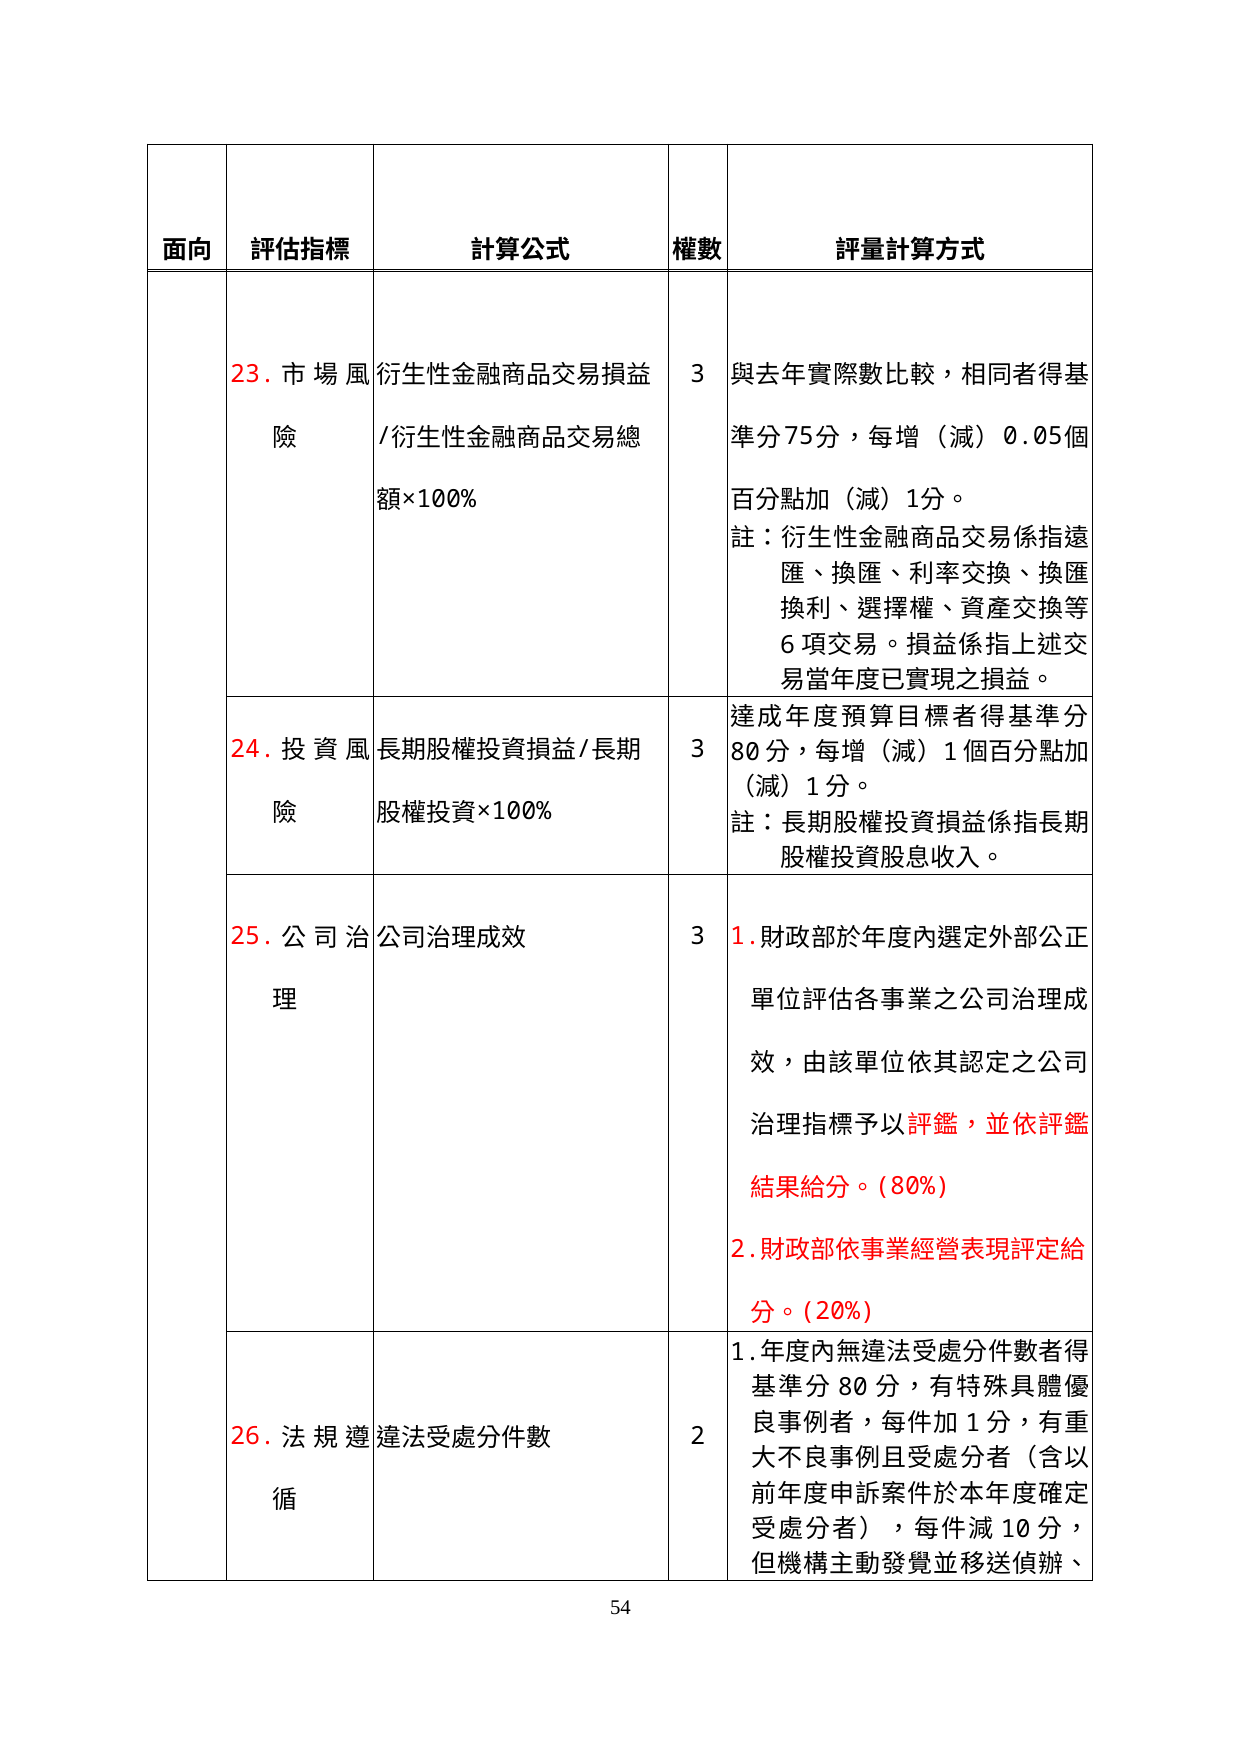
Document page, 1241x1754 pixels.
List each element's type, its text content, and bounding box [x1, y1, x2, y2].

table_cell 23.市場風險 [227, 272, 373, 696]
table_cell 長期股權投資損益/長期股權投資×100% [374, 697, 668, 874]
table_cell 達成年度預算目標者得基準分80分，每增（減）1個百分點加（減）1分。 註：長期股權投資損益係指長期股權投資股息收入。 [728, 697, 1092, 874]
table_cell 公司治理成效 [374, 875, 668, 1331]
table_cell 2 [669, 1332, 727, 1580]
table_cell 1.年度內無違法受處分件數者得基準分80分，有特殊具體優良事例者，每件加1分，有重大不良事例且受處分者（含以前年度申訴案件於本年度確定受處分者），每件減10分，但機構主動發覺並移送偵辦、 [728, 1332, 1092, 1580]
table_header 評量計算方式 [728, 145, 1092, 268]
table_cell 3 [669, 697, 727, 874]
table_header 面向 [148, 145, 226, 268]
table_cell 3 [669, 272, 727, 696]
table_cell 24.投資風險 [227, 697, 373, 874]
table_header 計算公式 [374, 145, 668, 268]
table_cell 衍生性金融商品交易損益/衍生性金融商品交易總額×100% [374, 272, 668, 696]
table_cell 與去年實際數比較，相同者得基準分75分，每增（減）0.05個百分點加（減）1分。 註：衍生性金融商品交易係指遠匯、換匯、利率交換、換匯換利、選擇權、資產交換等6項交易。損益係指上述交易當年度已實現之損益。 [728, 272, 1092, 696]
table_cell 26.法規遵循 [227, 1332, 373, 1580]
table_header 評估指標 [227, 145, 373, 268]
table_cell 3 [669, 875, 727, 1331]
table_cell 25.公司治理 [227, 875, 373, 1331]
table_cell 違法受處分件數 [374, 1332, 668, 1580]
table_cell [148, 272, 226, 1580]
table_cell 1.財政部於年度內選定外部公正單位評估各事業之公司治理成效，由該單位依其認定之公司治理指標予以評鑑，並依評鑑結果給分。(80%) 2.財政部依事業經營表現評定給分。(20%) [728, 875, 1092, 1331]
table_header 權數 [669, 145, 727, 268]
